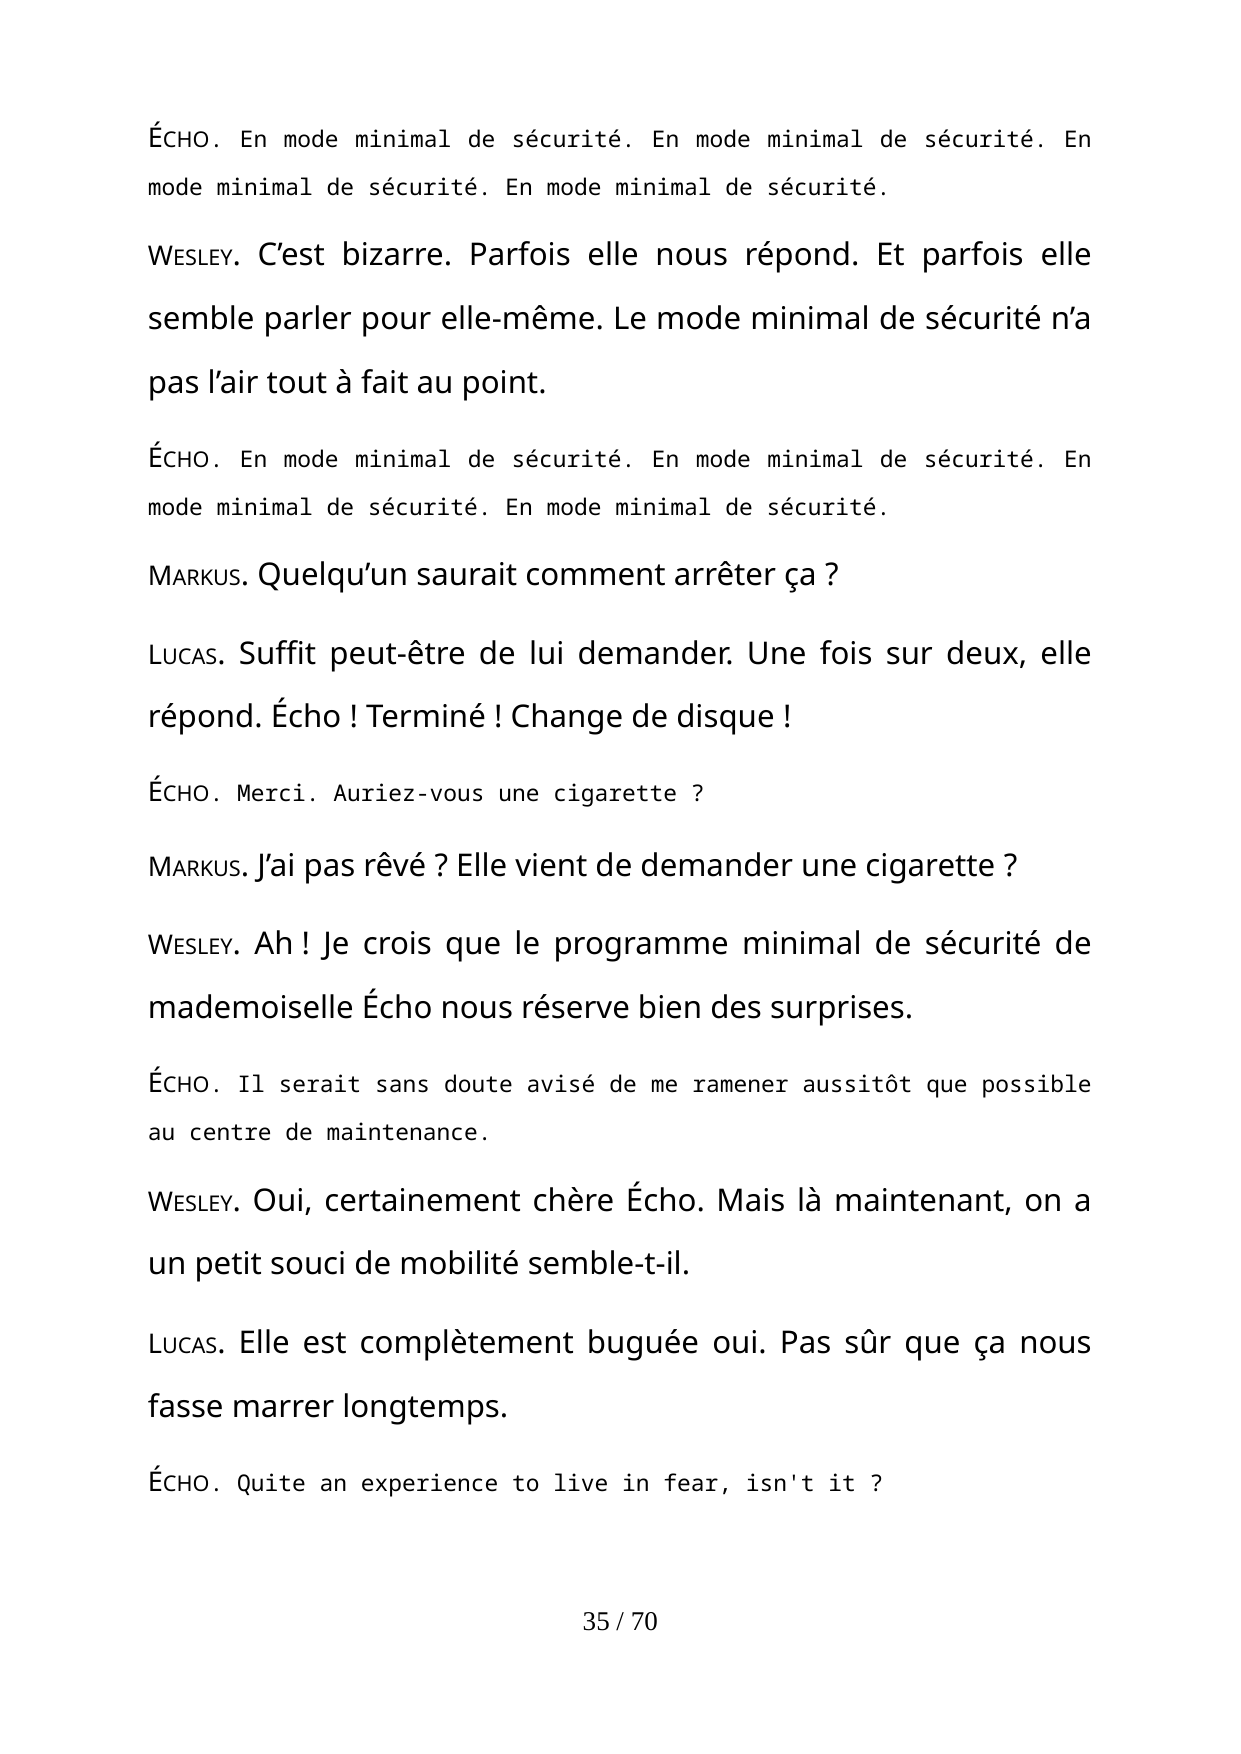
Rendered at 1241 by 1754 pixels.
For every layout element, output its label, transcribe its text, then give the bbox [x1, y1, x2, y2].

text Lucas. Suffit peut-être de lui demander. Une fois sur deux, elle répond. Écho ! Terminé ! Change de disque ! [148, 631, 1093, 737]
text Markus. Quelqu’un saurait comment arrêter ça ? [148, 552, 1093, 595]
text Écho. Il serait sans doute avisé de me ramener aussitôt que possible au centre de maintenance. [148, 1063, 1093, 1147]
text Wesley. Ah ! Je crois que le programme minimal de sécurité de mademoiselle Écho nous réserve bien des surprises. [148, 921, 1093, 1028]
text Markus. J’ai pas rêvé ? Elle vient de demander une cigarette ? [148, 843, 1093, 885]
text Écho. Quite an experience to live in fear, isn't it ? [148, 1462, 1093, 1499]
text Écho. En mode minimal de sécurité. En mode minimal de sécurité. En mode minimal de sécurité. En mode minimal de sécurité. [148, 438, 1093, 522]
text Écho. En mode minimal de sécurité. En mode minimal de sécurité. En mode minimal de sécurité. En mode minimal de sécurité. [148, 118, 1093, 202]
text Écho. Merci. Auriez-vous une cigarette ? [148, 773, 1093, 810]
text Wesley. Oui, certainement chère Écho. Mais là maintenant, on a un petit souci de mobilité semble-t-il. [148, 1177, 1093, 1284]
text Lucas. Elle est complètement buguée oui. Pas sûr que ça nous fasse marrer longtemps. [148, 1320, 1093, 1426]
text Wesley. C’est bizarre. Parfois elle nous répond. Et parfois elle semble parler pour elle-même. Le mode minimal de sécurité n’a pas l’air tout à fait au point. [148, 232, 1093, 402]
